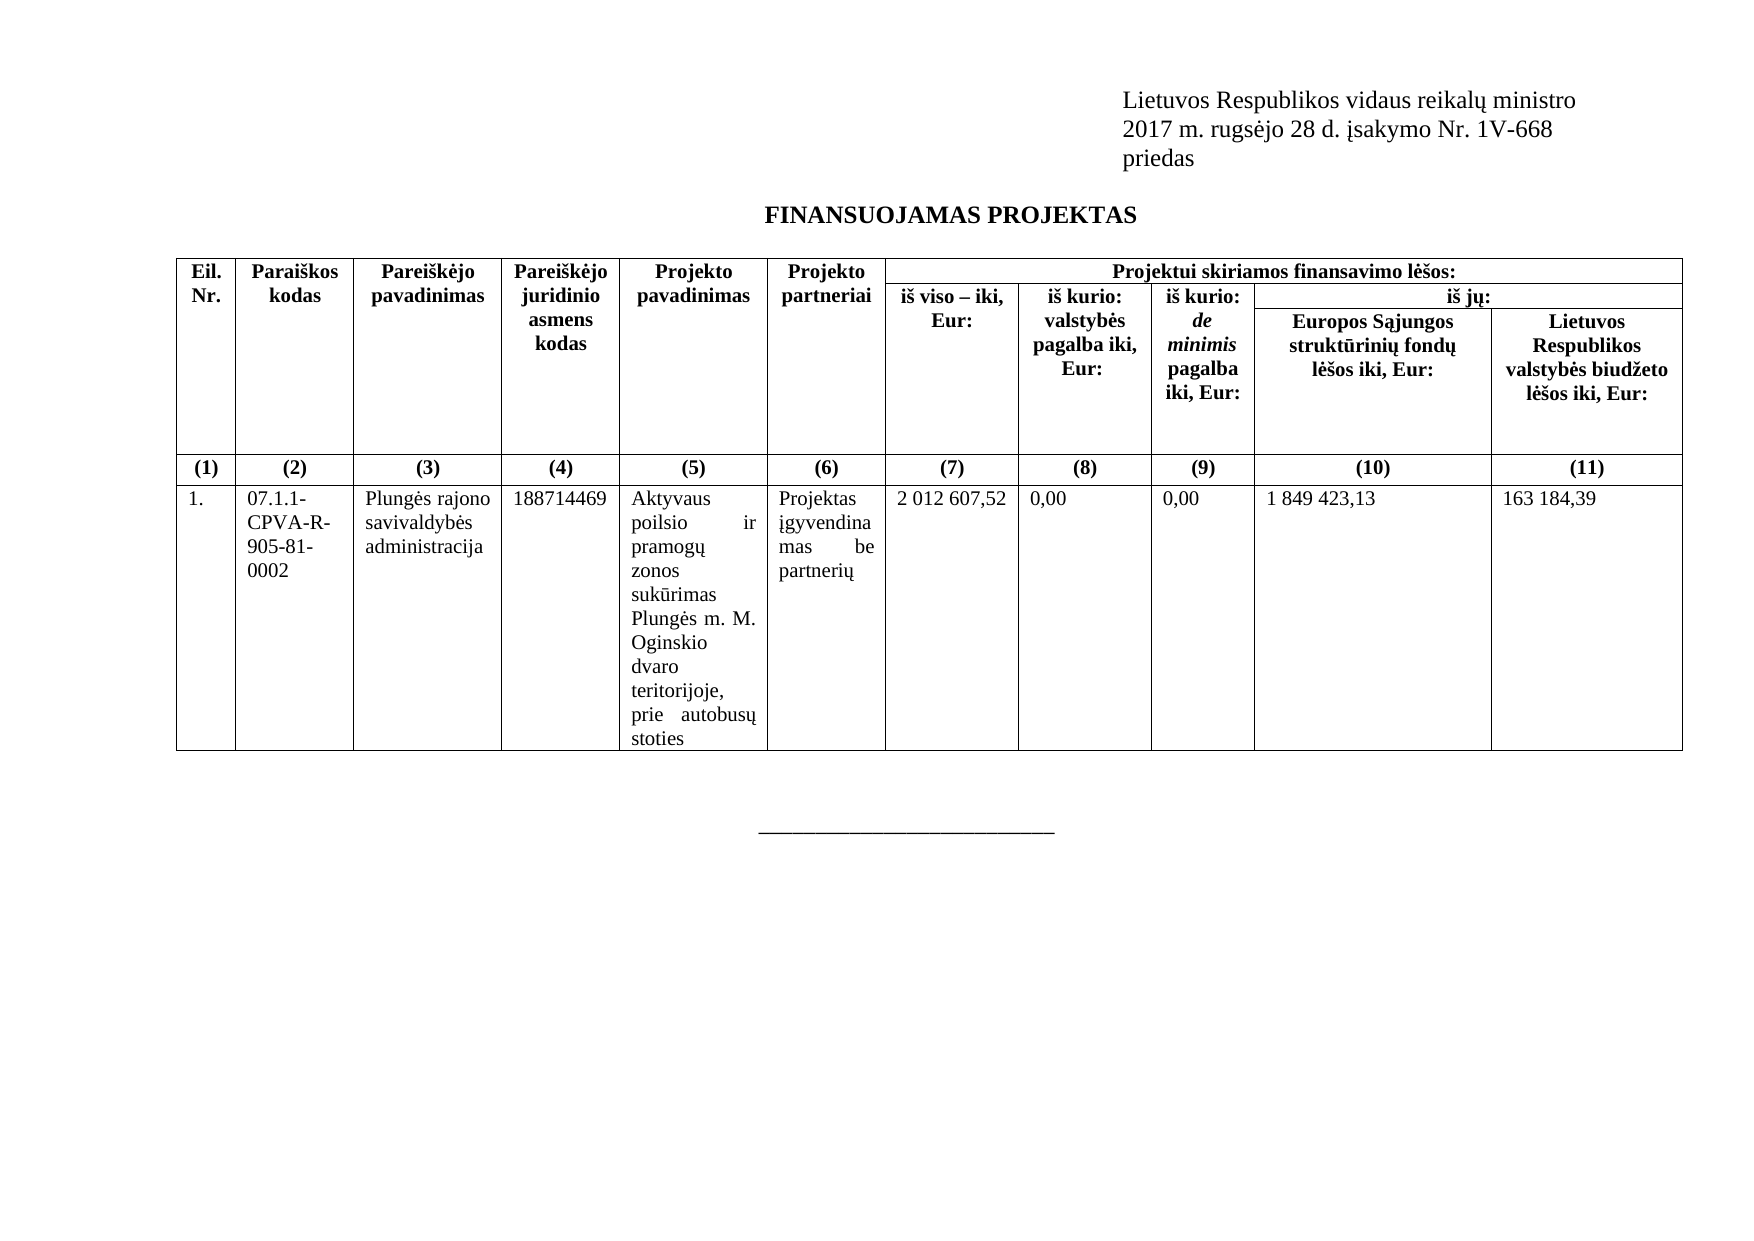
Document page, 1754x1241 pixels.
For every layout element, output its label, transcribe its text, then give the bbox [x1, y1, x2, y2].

table_cell 1. [177, 486, 235, 750]
table_cell (1) [177, 455, 235, 485]
table_cell (5) [620, 455, 767, 485]
table_header Projekto pavadinimas [620, 259, 767, 454]
text 2017 m. rugsėjo 28 d. įsakymo Nr. 1V-668 [1122, 114, 1636, 143]
text Lietuvos Respublikos vidaus reikalų ministro [1122, 85, 1636, 114]
table_cell (10) [1255, 455, 1491, 485]
table_cell (6) [768, 455, 885, 485]
table_header Projektui skiriamos finansavimo lėšos: [886, 259, 1682, 283]
text FINANSUOJAMAS PROJEKTAS [177, 200, 1636, 229]
table_cell Lietuvos Respublikos valstybės biudžeto lėšos iki, Eur: [1492, 309, 1682, 454]
text __________________________ [177, 809, 1636, 837]
table_cell 2 012 607,52 [886, 486, 1018, 750]
table_cell Projektas įgyvendinamas be partnerių [768, 486, 885, 750]
table_cell 0,00 [1019, 486, 1151, 750]
table_header Pareiškėjo pavadinimas [354, 259, 501, 454]
table_cell (2) [236, 455, 353, 485]
table_cell (8) [1019, 455, 1151, 485]
table_cell (7) [886, 455, 1018, 485]
table_cell 07.1.1-CPVA-R-905-81-0002 [236, 486, 353, 750]
table_cell iš kurio: de minimis pagalba iki, Eur: [1152, 284, 1254, 454]
table_cell (9) [1152, 455, 1254, 485]
table_cell 188714469 [502, 486, 619, 750]
text priedas [1122, 143, 1636, 172]
table_cell (3) [354, 455, 501, 485]
table_header Pareiškėjo juridinio asmens kodas [502, 259, 619, 454]
table_header Paraiškos kodas [236, 259, 353, 454]
table_header Projekto partneriai [768, 259, 885, 454]
table_cell iš kurio: valstybės pagalba iki, Eur: [1019, 284, 1151, 454]
table_header Eil. Nr. [177, 259, 235, 454]
table_cell (4) [502, 455, 619, 485]
table_cell Plungės rajono savivaldybės administracija [354, 486, 501, 750]
table_cell 1 849 423,13 [1255, 486, 1491, 750]
table_cell iš viso – iki, Eur: [886, 284, 1018, 454]
table_cell Aktyvaus poilsio ir pramogų zonos sukūrimas Plungės m. M. Oginskio dvaro teritorijoje, prie autobusų stoties [620, 486, 767, 750]
table_cell Europos Sąjungos struktūrinių fondų lėšos iki, Eur: [1255, 309, 1491, 454]
table_cell iš jų: [1255, 284, 1682, 308]
table_cell (11) [1492, 455, 1682, 485]
table_cell 163 184,39 [1492, 486, 1682, 750]
table_cell 0,00 [1152, 486, 1254, 750]
